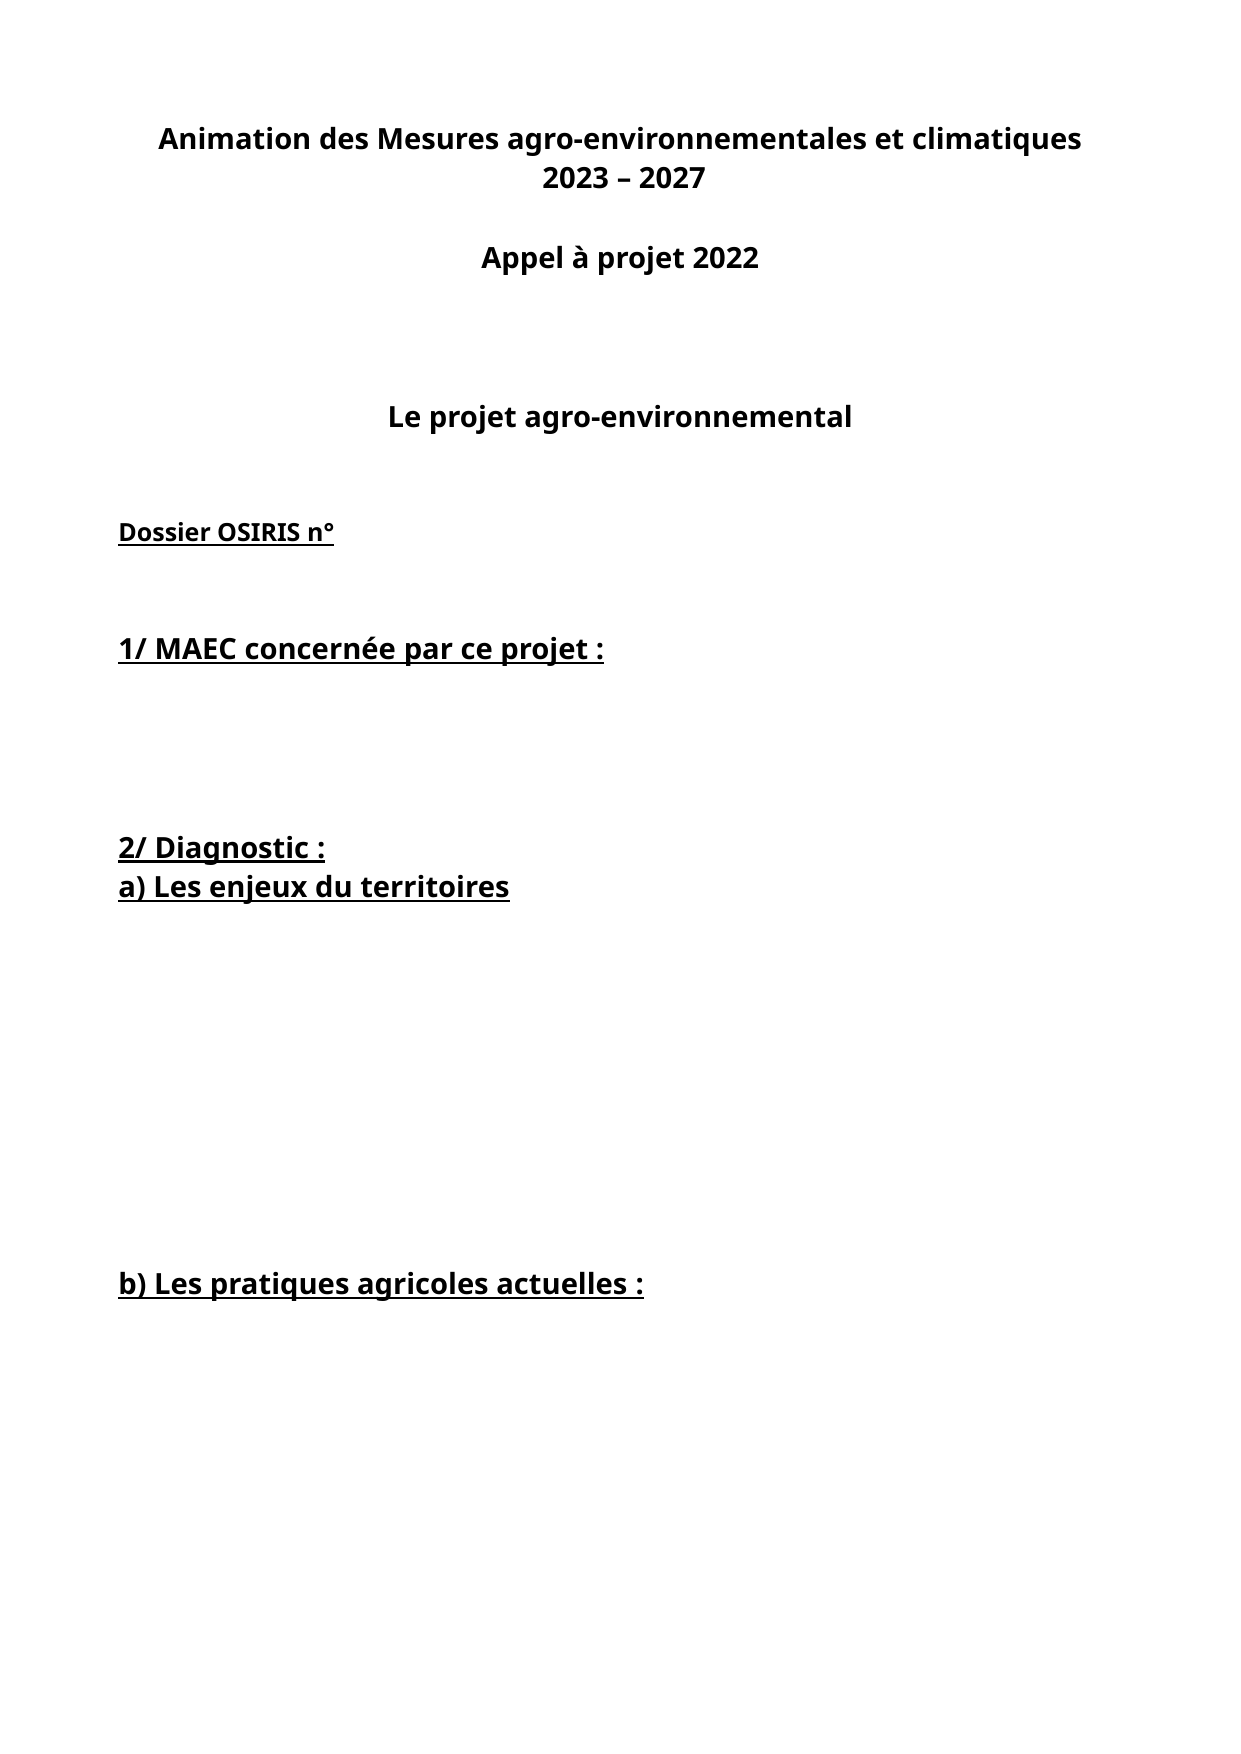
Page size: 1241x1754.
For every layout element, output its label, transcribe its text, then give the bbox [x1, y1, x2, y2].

text 2/ Diagnostic : [118, 827, 1122, 867]
text Le projet agro-environnemental [118, 396, 1122, 436]
text Dossier OSIRIS n° [118, 515, 1122, 549]
text Appel à projet 2022 [118, 237, 1122, 277]
text b) Les pratiques agricoles actuelles : [118, 1263, 1122, 1303]
text Animation des Mesures agro-environnementales et climatiques [118, 118, 1122, 158]
text a) Les enjeux du territoires [118, 867, 1122, 906]
text 2023 – 2027 [118, 158, 1122, 197]
text 1/ MAEC concernée par ce projet : [118, 628, 1122, 668]
